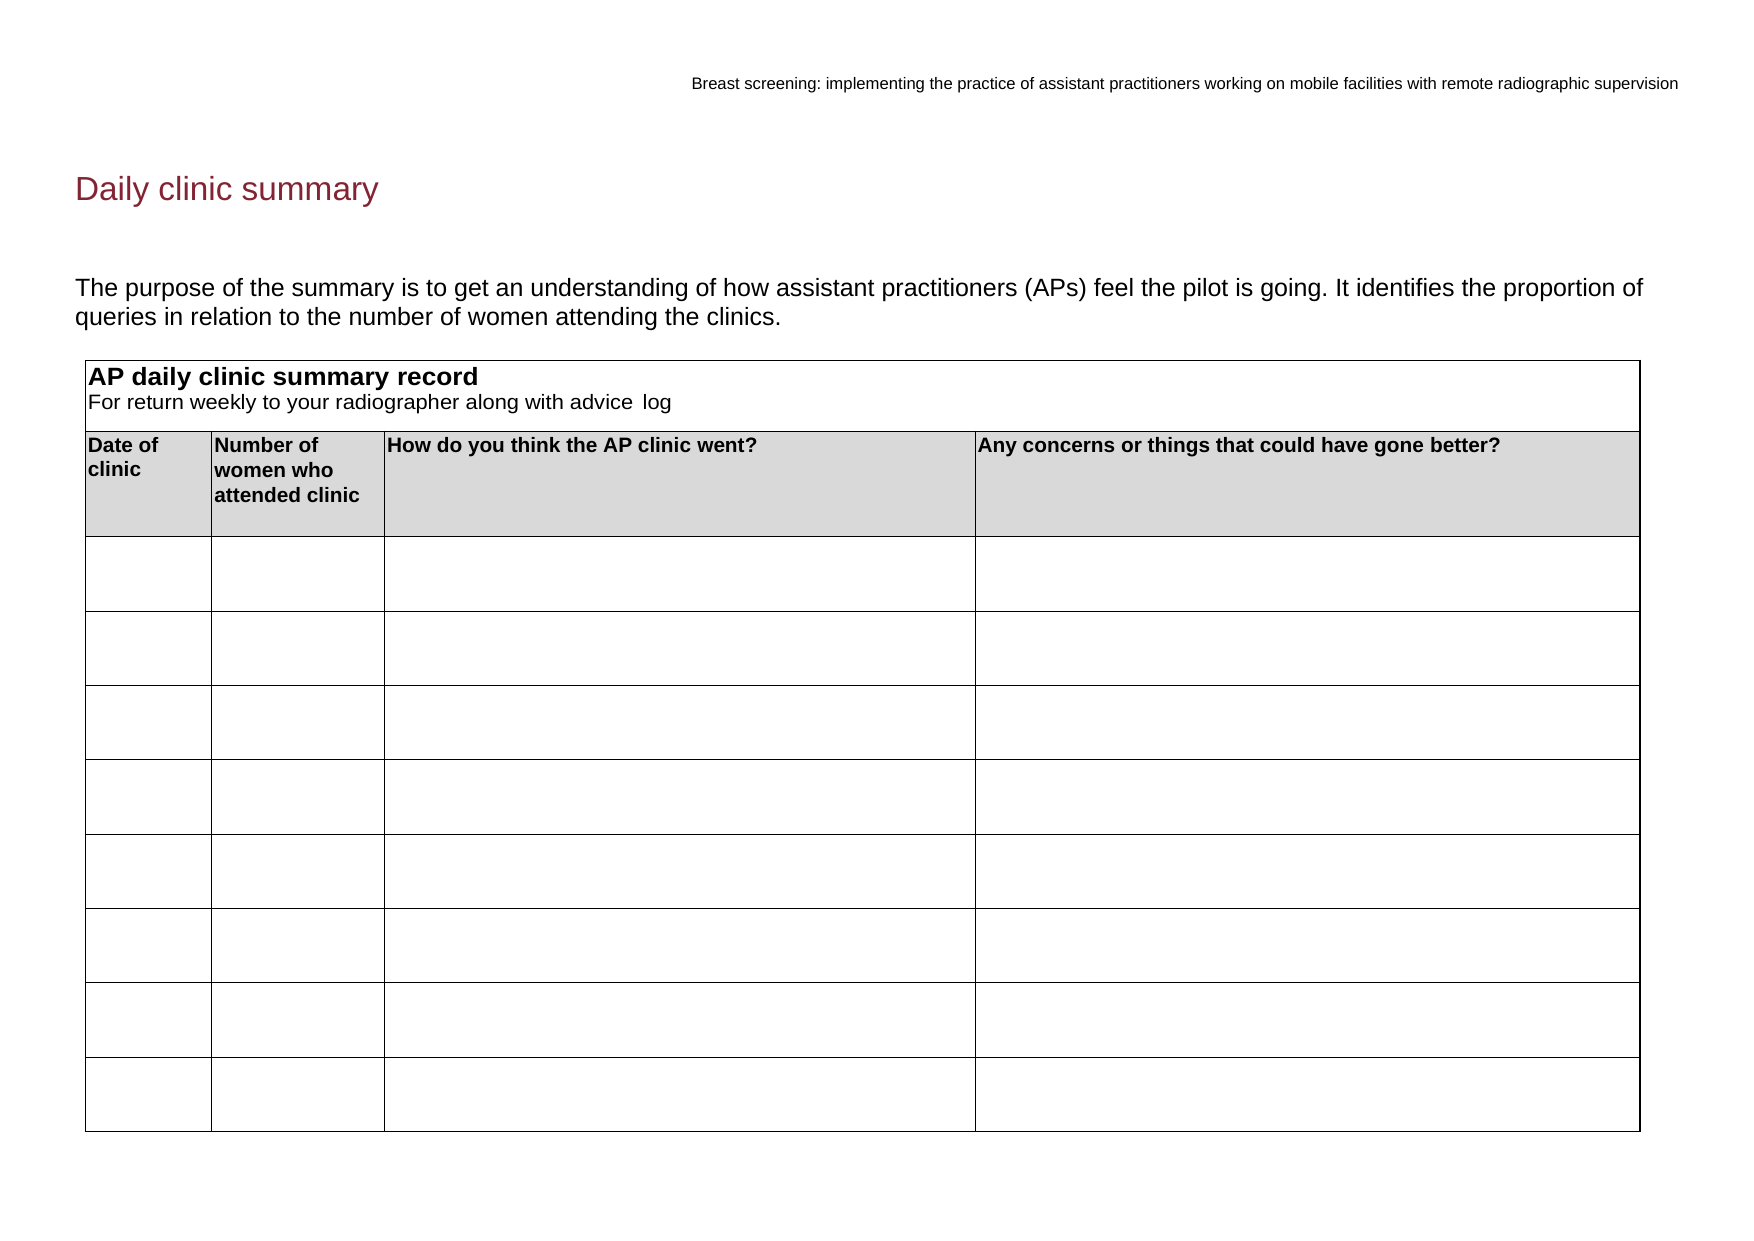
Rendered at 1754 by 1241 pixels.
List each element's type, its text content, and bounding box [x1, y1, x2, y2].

table_cell [86, 686, 211, 759]
table_cell [212, 686, 384, 759]
table_cell How do you think the AP clinic went? [385, 432, 975, 536]
table_cell [212, 612, 384, 685]
text Daily clinic summary [75, 169, 1679, 207]
table_cell [976, 835, 1639, 908]
table_cell Date of clinic [86, 432, 211, 536]
text The purpose of the summary is to get an understanding of how assistant practitioners (APs) feel the pilot is going. It identifies the proportion of queries in relation to the number of women attending the clinics. [75, 273, 1679, 331]
table_cell [976, 686, 1639, 759]
table_cell Any concerns or things that could have gone better? [976, 432, 1639, 536]
table_cell [86, 537, 211, 611]
table_cell [385, 686, 975, 759]
table_cell [212, 1058, 384, 1131]
table_cell [86, 983, 211, 1057]
table_cell [976, 537, 1639, 611]
table_cell Number of women who attended clinic [212, 432, 384, 536]
table_cell [385, 612, 975, 685]
table_cell [212, 909, 384, 982]
table_cell [976, 760, 1639, 834]
table_cell [385, 835, 975, 908]
table_cell [385, 537, 975, 611]
table_cell [86, 909, 211, 982]
table_cell [385, 760, 975, 834]
table_cell [212, 835, 384, 908]
table_cell [86, 1058, 211, 1131]
table_cell [385, 909, 975, 982]
table_cell [212, 760, 384, 834]
table_cell [976, 1058, 1639, 1131]
table_cell [86, 612, 211, 685]
table_cell [86, 760, 211, 834]
table_cell [86, 835, 211, 908]
table_header AP daily clinic summary record For return weekly to your radiographer along with advice log [86, 361, 1639, 431]
table_cell [976, 909, 1639, 982]
table_cell [212, 983, 384, 1057]
table_cell [385, 1058, 975, 1131]
table_cell [212, 537, 384, 611]
table_cell [976, 612, 1639, 685]
table_cell [976, 983, 1639, 1057]
table_cell [385, 983, 975, 1057]
